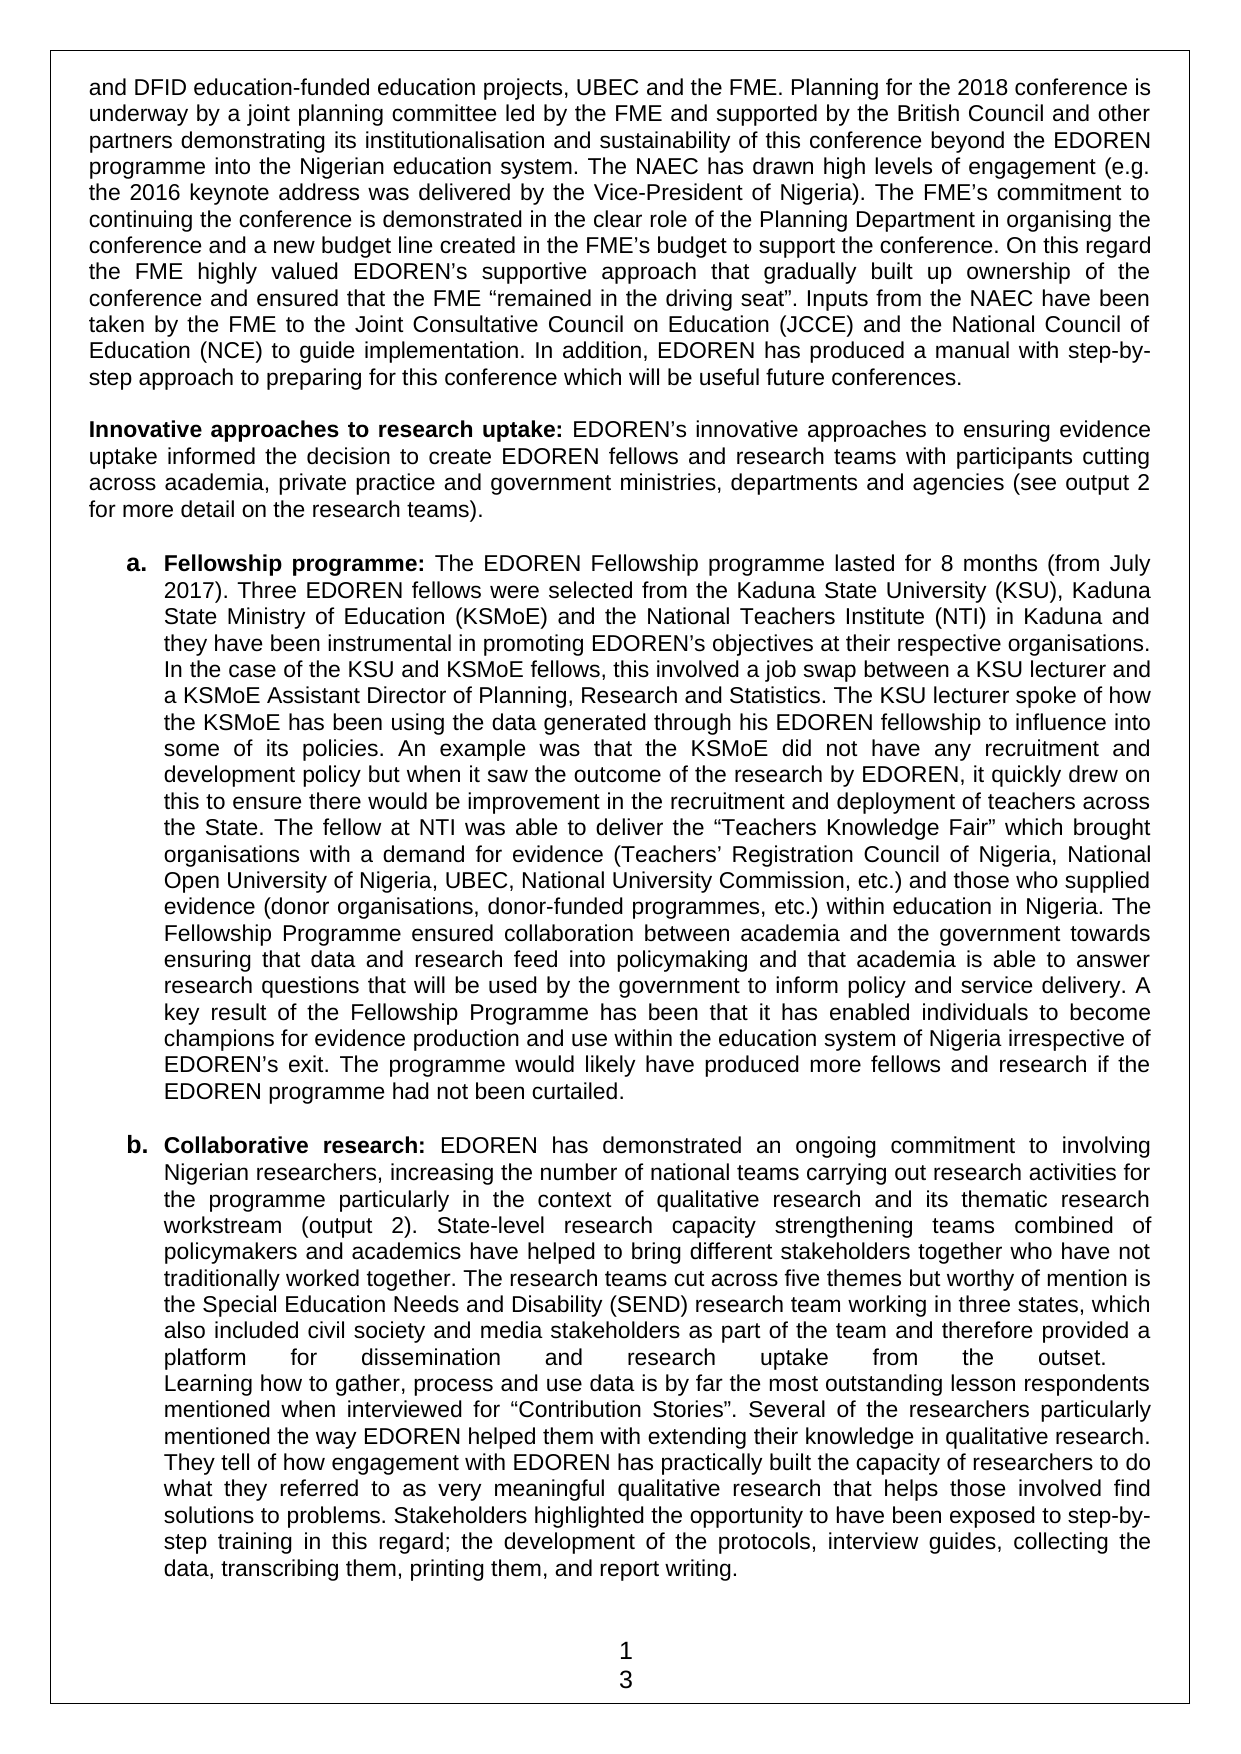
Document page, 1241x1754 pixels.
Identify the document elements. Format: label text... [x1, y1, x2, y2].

list Collaborative research: EDOREN has demonstrated an ongoing commitment to involving Nigerian researchers, increasing the number of national teams carrying out research activities for the programme particularly in the context of qualitative research and its thematic research workstream (output 2). State-level research capacity strengthening teams combined of policymakers and academics have helped to bring different stakeholders together who have not traditionally worked together. The research teams cut across five themes but worthy of mention is the Special Education Needs and Disability (SEND) research team working in three states, which also included civil society and media stakeholders as part of the team and therefore provided a platform for dissemination and research uptake from the outset. Learning how to gather, process and use data is by far the most outstanding lesson respondents mentioned when interviewed for “Contribution Stories”. Several of the researchers particularly mentioned the way EDOREN helped them with extending their knowledge in qualitative research. They tell of how engagement with EDOREN has practically built the capacity of researchers to do what they referred to as very meaningful qualitative research that helps those involved find solutions to problems. Stakeholders highlighted the opportunity to have been exposed to step-by-step training in this regard; the development of the protocols, interview guides, collecting the data, transcribing them, printing them, and report writing. [126, 1130, 1152, 1581]
list Fellowship programme: The EDOREN Fellowship programme lasted for 8 months (from July 2017). Three EDOREN fellows were selected from the Kaduna State University (KSU), Kaduna State Ministry of Education (KSMoE) and the National Teachers Institute (NTI) in Kaduna and they have been instrumental in promoting EDOREN’s objectives at their respective organisations. In the case of the KSU and KSMoE fellows, this involved a job swap between a KSU lecturer and a KSMoE Assistant Director of Planning, Research and Statistics. The KSU lecturer spoke of how the KSMoE has been using the data generated through his EDOREN fellowship to influence into some of its policies. An example was that the KSMoE did not have any recruitment and development policy but when it saw the outcome of the research by EDOREN, it quickly drew on this to ensure there would be improvement in the recruitment and deployment of teachers across the State. The fellow at NTI was able to deliver the “Teachers Knowledge Fair” which brought organisations with a demand for evidence (Teachers’ Registration Council of Nigeria, National Open University of Nigeria, UBEC, National University Commission, etc.) and those who supplied evidence (donor organisations, donor-funded programmes, etc.) within education in Nigeria. The Fellowship Programme ensured collaboration between academia and the government towards ensuring that data and research feed into policymaking and that academia is able to answer research questions that will be used by the government to inform policy and service delivery. A key result of the Fellowship Programme has been that it has enabled individuals to become champions for evidence production and use within the education system of Nigeria irrespective of EDOREN’s exit. The programme would likely have produced more fellows and research if the EDOREN programme had not been curtailed. [126, 548, 1152, 1104]
text Innovative approaches to research uptake: EDOREN’s innovative approaches to ensuring evidence uptake informed the decision to create EDOREN fellows and research teams with participants cutting across academia, private practice and government ministries, departments and agencies (see output 2 for more detail on the research teams). [89, 416, 1152, 522]
text and DFID education-funded education projects, UBEC and the FME. Planning for the 2018 conference is underway by a joint planning committee led by the FME and supported by the British Council and other partners demonstrating its institutionalisation and sustainability of this conference beyond the EDOREN programme into the Nigerian education system. The NAEC has drawn high levels of engagement (e.g. the 2016 keynote address was delivered by the Vice-President of Nigeria). The FME’s commitment to continuing the conference is demonstrated in the clear role of the Planning Department in organising the conference and a new budget line created in the FME’s budget to support the conference. On this regard the FME highly valued EDOREN’s supportive approach that gradually built up ownership of the conference and ensured that the FME “remained in the driving seat”. Inputs from the NAEC have been taken by the FME to the Joint Consultative Council on Education (JCCE) and the National Council of Education (NCE) to guide implementation. In addition, EDOREN has produced a manual with step-by-step approach to preparing for this conference which will be useful future conferences. [89, 74, 1152, 390]
